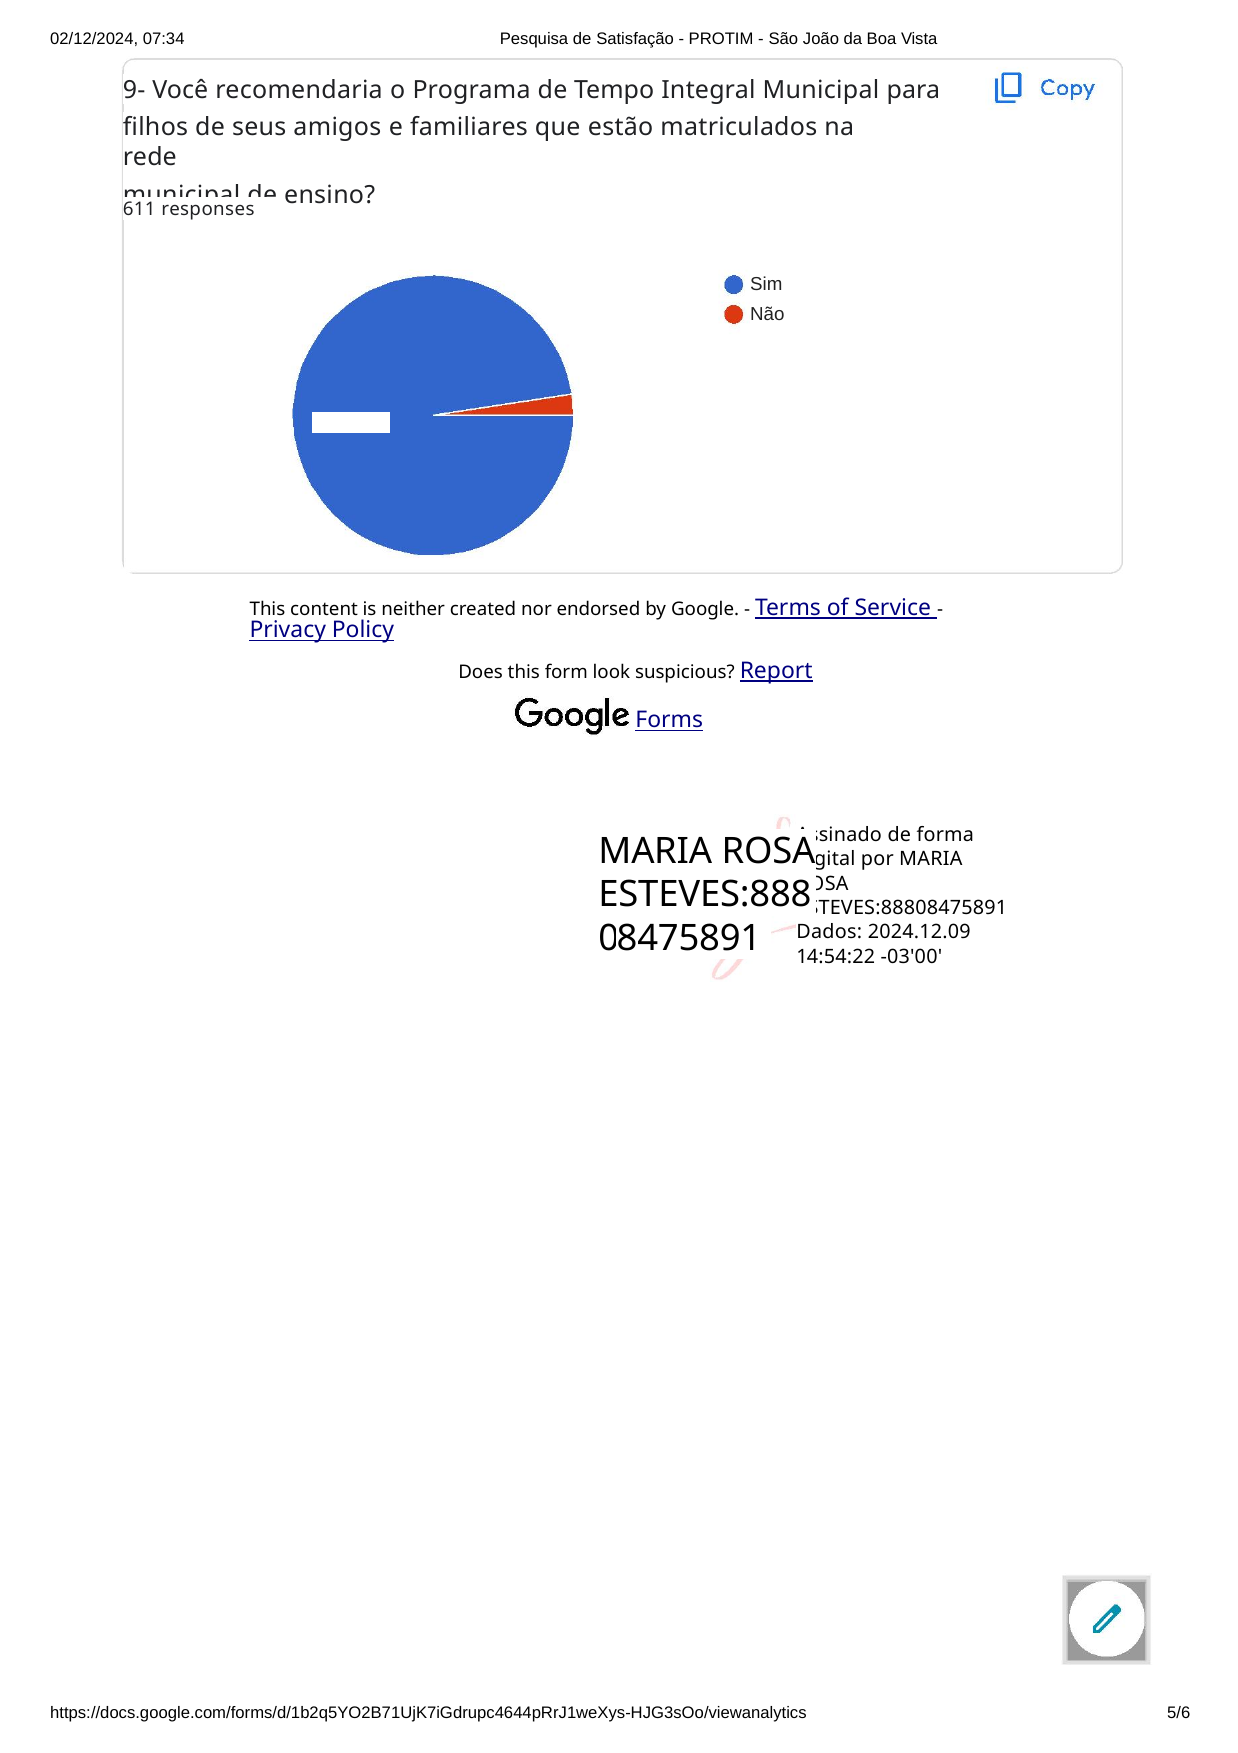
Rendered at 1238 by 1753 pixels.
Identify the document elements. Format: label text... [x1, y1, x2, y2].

text 5/6 [1167, 1703, 1215, 1722]
text 6 [123, 197, 134, 220]
text MARIA ROSA [598, 829, 816, 872]
text https://docs.google.com/forms/d/1b2q5YO2B71UjK7iGdrupc4644pRrJ1weXys-HJG3sOo/viewanalytics [50, 1703, 831, 1722]
text ROSA [816, 871, 1011, 895]
text - Você recomendaria o Programa de Tempo Integral Municipal para os [137, 74, 957, 134]
text Não [750, 303, 809, 324]
text 1 [796, 943, 807, 968]
text 8475891 [616, 916, 771, 959]
text 7.5% [347, 412, 390, 433]
text Forms [635, 693, 755, 737]
text 9 [123, 74, 137, 104]
text Assinado de forma [796, 822, 1011, 846]
text 11 responses [134, 197, 276, 220]
text Sim [750, 273, 809, 294]
text filhos de seus amigos e familiares que estão matriculados na rede [123, 112, 903, 172]
text ESTEVES:888 [598, 872, 816, 916]
text 9 [312, 412, 347, 433]
text digital por MARIA [816, 846, 1011, 871]
text municipal de ensino? [123, 179, 903, 209]
text 4:54:22 -03'00' [807, 943, 952, 968]
text ESTEVES:88808475891 [796, 895, 1011, 919]
text 02/12/2024, 07:34 [50, 30, 209, 48]
text Does this form look suspicious? Report [458, 661, 1018, 683]
text Dados: 2024.12.09 [796, 919, 1011, 944]
text This content is neither created nor endorsed by Google. - Terms of Service - Privacy Policy [249, 597, 1018, 642]
text 0 [603, 926, 614, 948]
text 0 [598, 916, 616, 959]
text Pesquisa de Satisfação - PROTIM - São João da Boa Vista [499, 30, 962, 48]
